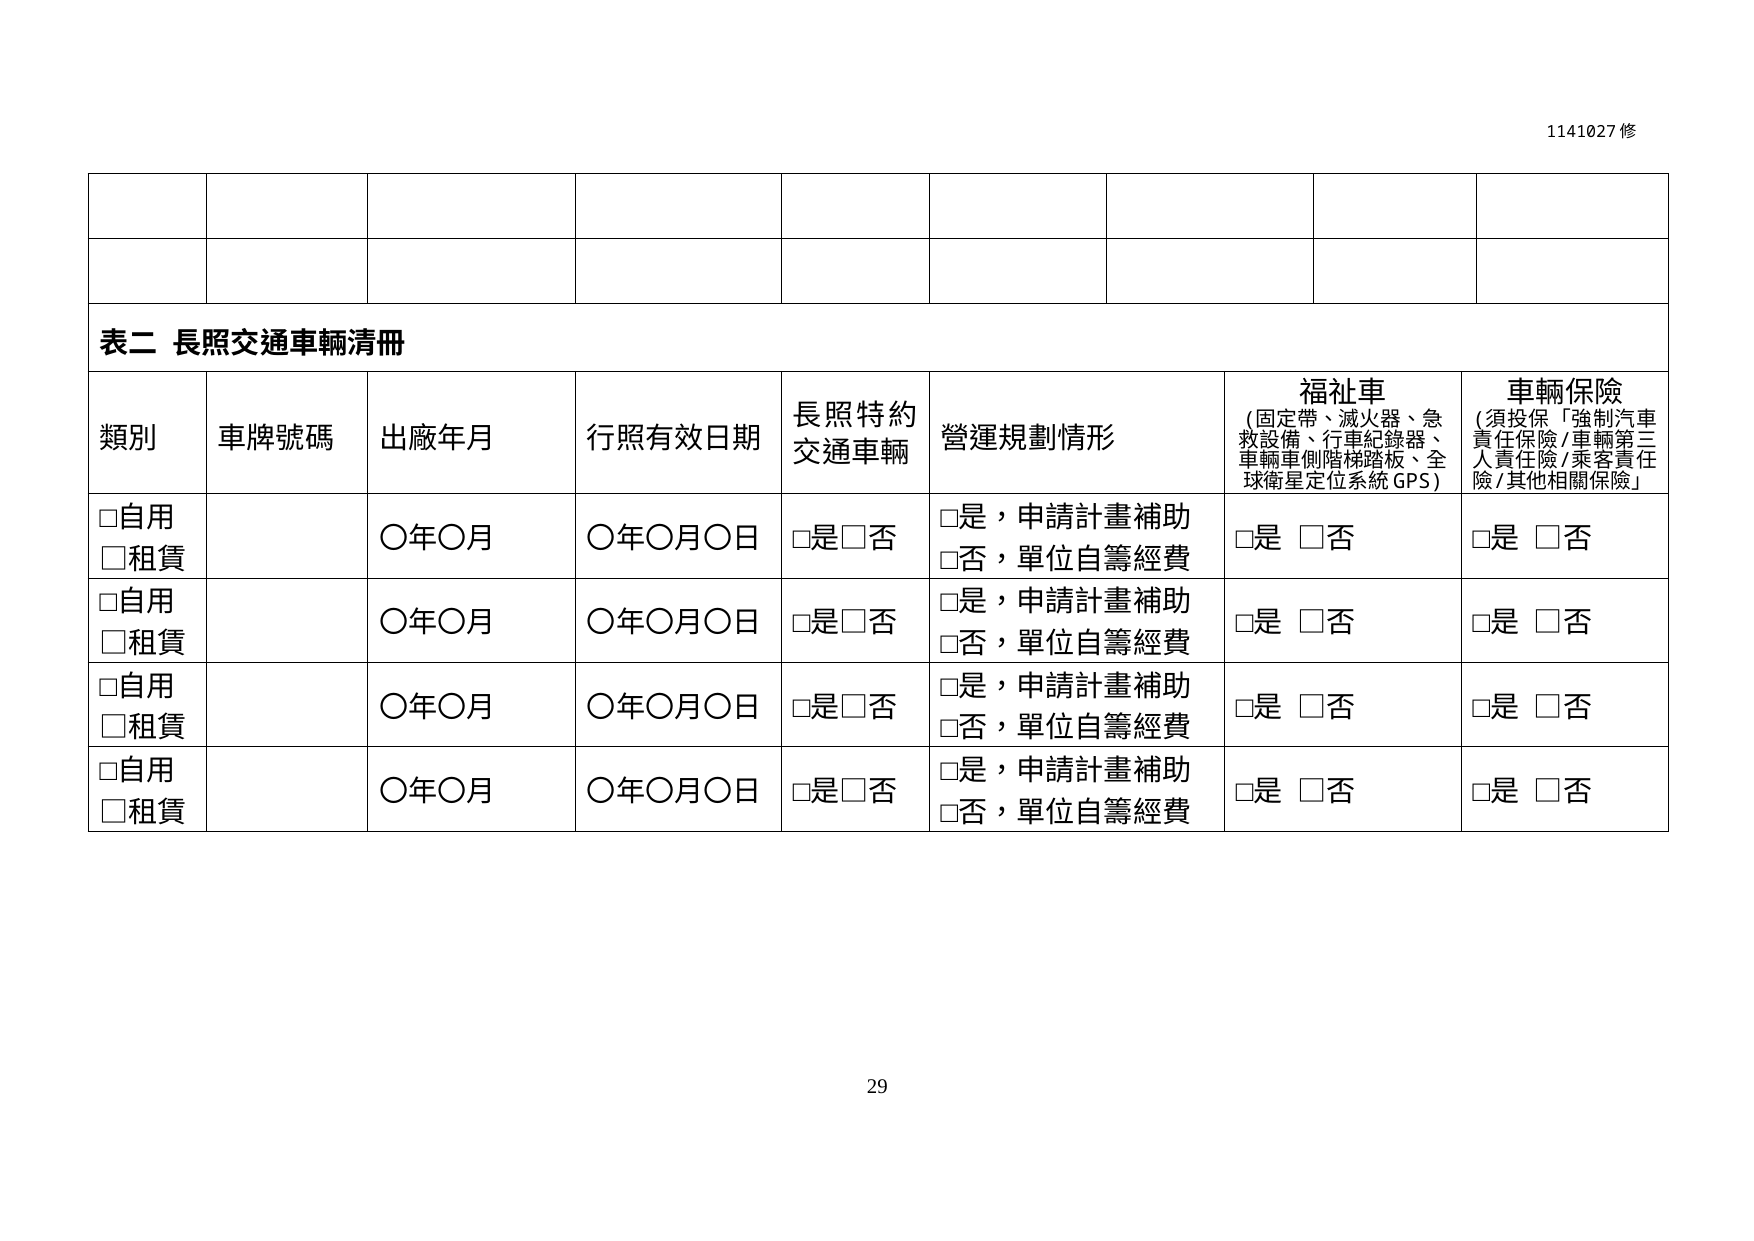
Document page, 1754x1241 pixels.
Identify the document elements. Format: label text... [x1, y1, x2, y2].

table_cell □是 □否 [1225, 747, 1461, 831]
table_cell [576, 239, 781, 303]
table_cell □自用□租賃 [89, 663, 206, 746]
table_cell 行照有效日期 [576, 372, 781, 493]
table_cell [930, 239, 1106, 303]
table_cell [1107, 239, 1313, 303]
table_cell 福祉車 (固定帶、滅火器、急救設備、行車紀錄器、車輛車側階梯踏板、全球衛星定位系統GPS) [1225, 372, 1461, 493]
table_cell 出廠年月 [368, 372, 575, 493]
table_cell □自用□租賃 [89, 494, 206, 577]
table_cell 〇年〇月 [368, 747, 575, 831]
table_cell □是□否 [782, 579, 929, 662]
table_cell [576, 174, 781, 238]
table_cell [1477, 239, 1668, 303]
table_cell [207, 174, 367, 238]
table_cell □是□否 [782, 747, 929, 831]
table_cell 類別 [89, 372, 206, 493]
table_cell [782, 239, 929, 303]
table_cell [368, 239, 575, 303]
table_cell □是，申請計畫補助 □否，單位自籌經費 [930, 579, 1224, 662]
table_cell □是，申請計畫補助 □否，單位自籌經費 [930, 747, 1224, 831]
table_cell [1314, 239, 1476, 303]
table_cell [207, 239, 367, 303]
table_cell [368, 174, 575, 238]
table_cell □是 □否 [1225, 579, 1461, 662]
table_cell [1477, 174, 1668, 238]
table_cell □是 □否 [1225, 494, 1461, 577]
table_cell 〇年〇月〇日 [576, 663, 781, 746]
table_cell 營運規劃情形 [930, 372, 1224, 493]
table_cell [930, 174, 1106, 238]
table_cell □是 □否 [1225, 663, 1461, 746]
table_cell □是 □否 [1462, 579, 1668, 662]
table_cell [1314, 174, 1476, 238]
table_cell 長照特約交通車輛 [782, 372, 929, 493]
table_cell □是，申請計畫補助 □否，單位自籌經費 [930, 494, 1224, 577]
table_cell [1107, 174, 1313, 238]
table_cell 〇年〇月 [368, 494, 575, 577]
table_cell [207, 494, 367, 577]
table_cell 車輛保險 (須投保「強制汽車責任保險/車輛第三人責任險/乘客責任險/其他相關保險」 [1462, 372, 1668, 493]
table_cell [207, 579, 367, 662]
table_cell 〇年〇月〇日 [576, 494, 781, 577]
table_cell [89, 239, 206, 303]
table_cell □是□否 [782, 494, 929, 577]
table_cell 〇年〇月 [368, 663, 575, 746]
table_cell 〇年〇月〇日 [576, 747, 781, 831]
table_cell □是，申請計畫補助 □否，單位自籌經費 [930, 663, 1224, 746]
table_cell [782, 174, 929, 238]
table_cell [207, 747, 367, 831]
table_cell □自用□租賃 [89, 747, 206, 831]
table_cell □是 □否 [1462, 494, 1668, 577]
table_cell □是 □否 [1462, 663, 1668, 746]
table_cell □是 □否 [1462, 747, 1668, 831]
table_cell □自用□租賃 [89, 579, 206, 662]
table_cell 表二 長照交通車輛清冊 [89, 304, 1668, 371]
table_cell 車牌號碼 [207, 372, 367, 493]
table_cell 〇年〇月〇日 [576, 579, 781, 662]
table_cell □是□否 [782, 663, 929, 746]
table_cell [89, 174, 206, 238]
table_cell 〇年〇月 [368, 579, 575, 662]
table_cell [207, 663, 367, 746]
